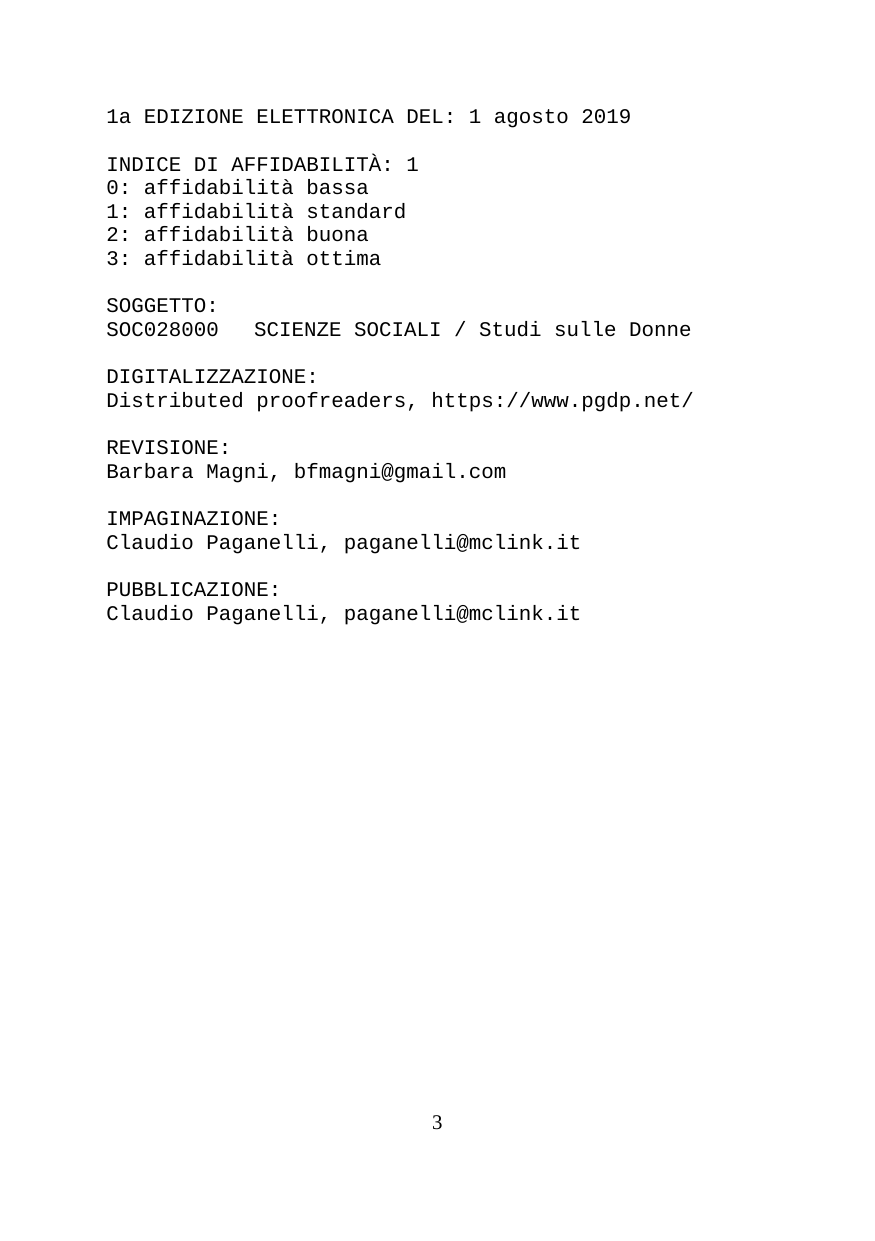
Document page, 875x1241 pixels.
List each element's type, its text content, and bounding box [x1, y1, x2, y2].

text 2: affidabilità buona [106, 224, 768, 248]
text PUBBLICAZIONE: [106, 579, 768, 603]
text 0: affidabilità bassa [106, 177, 768, 201]
text SOGGETTO: [106, 295, 768, 319]
text Claudio Paganelli, paganelli@mclink.it [106, 603, 768, 626]
text DIGITALIZZAZIONE: [106, 366, 768, 390]
text 1: affidabilità standard [106, 201, 768, 224]
text SOC028000 SCIENZE SOCIALI / Studi sulle Donne [106, 319, 768, 343]
text 3: affidabilità ottima [106, 248, 768, 272]
text Claudio Paganelli, paganelli@mclink.it [106, 532, 768, 556]
text INDICE DI AFFIDABILITÀ: 1 [106, 153, 768, 177]
text 1a EDIZIONE ELETTRONICA DEL: 1 agosto 2019 [106, 106, 768, 130]
text IMPAGINAZIONE: [106, 508, 768, 532]
text Barbara Magni, bfmagni@gmail.com [106, 461, 768, 484]
text Distributed proofreaders, https://www.pgdp.net/ [106, 390, 768, 414]
text REVISIONE: [106, 437, 768, 461]
